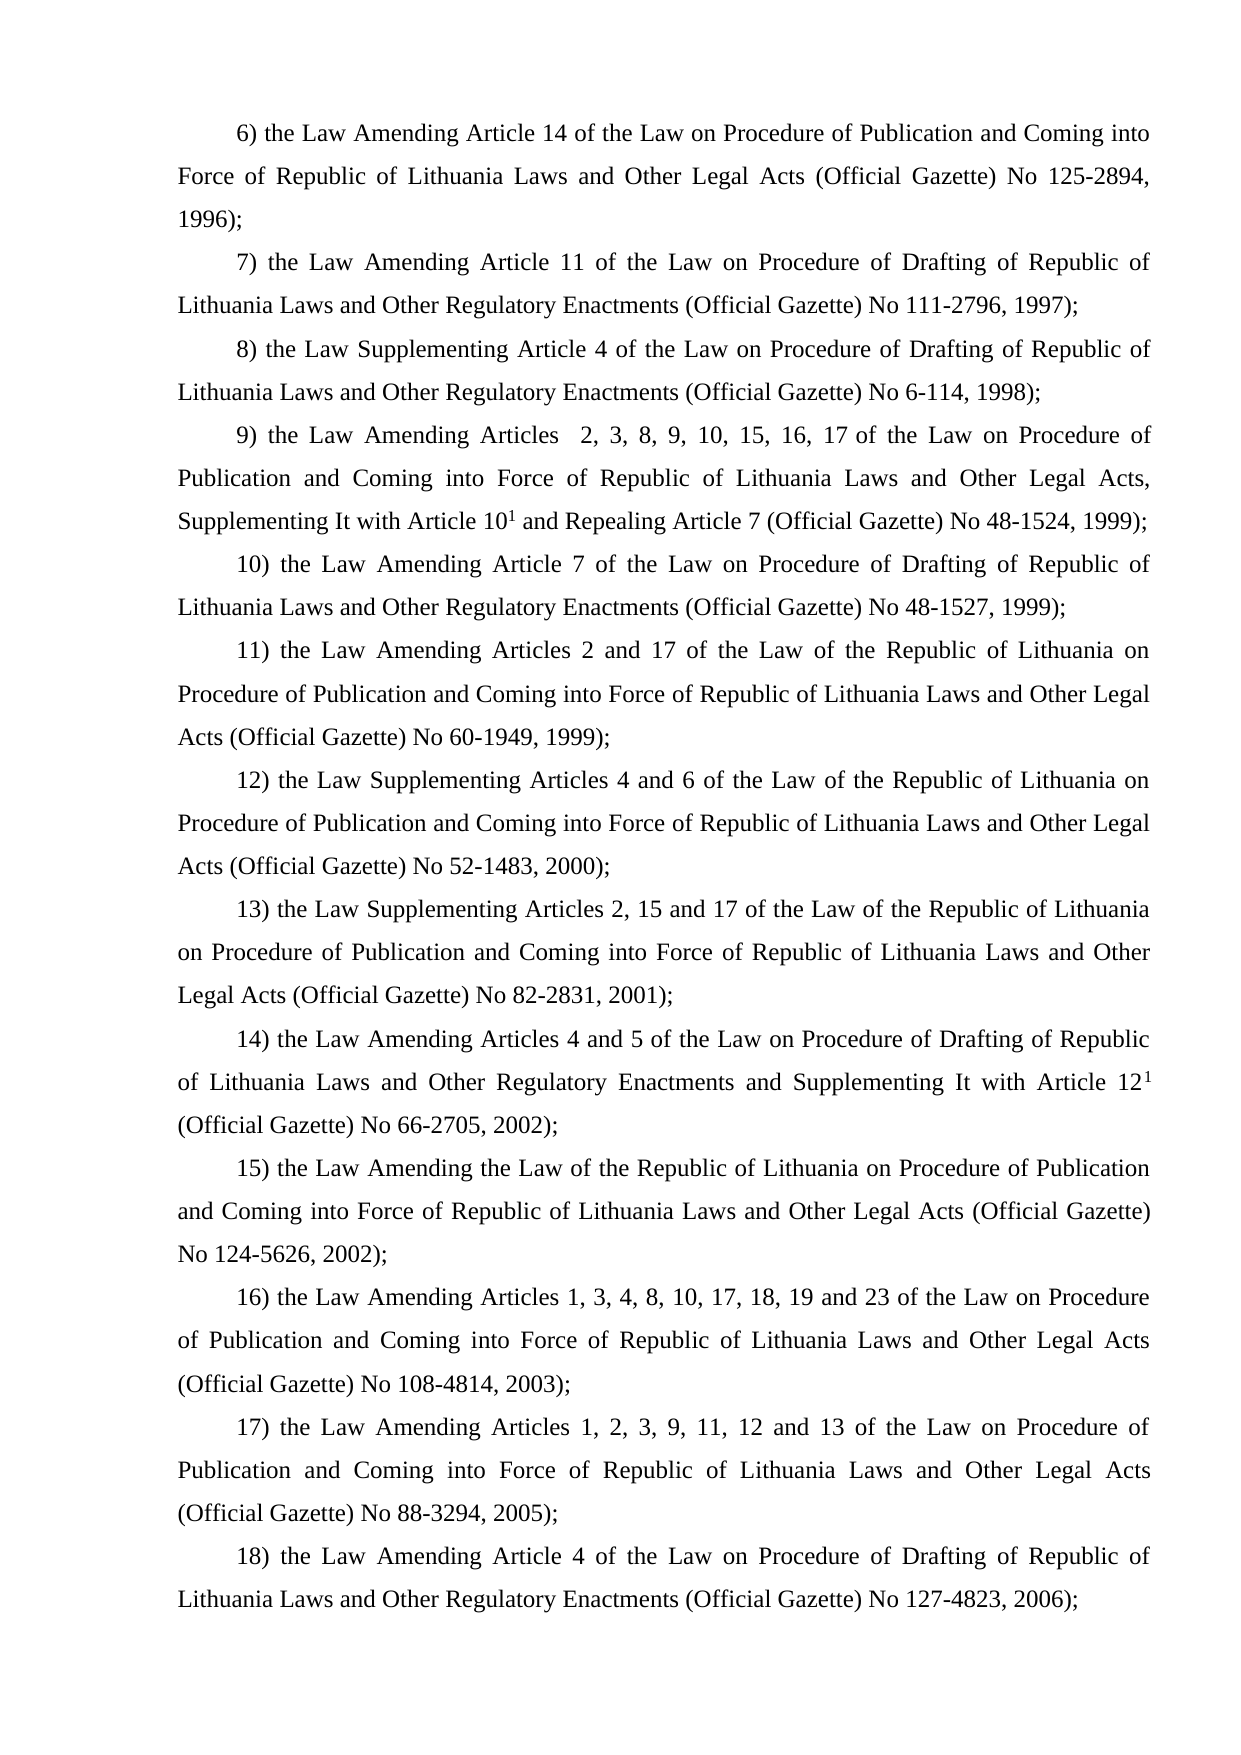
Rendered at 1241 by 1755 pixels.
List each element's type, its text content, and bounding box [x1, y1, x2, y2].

text 13) the Law Supplementing Articles 2, 15 and 17 of the Law of the Republic of Lithuania on Procedure of Publication and Coming into Force of Republic of Lithuania Laws and Other Legal Acts (Official Gazette) No 82-2831, 2001); [177, 894, 1152, 1009]
text 12) the Law Supplementing Articles 4 and 6 of the Law of the Republic of Lithuania on Procedure of Publication and Coming into Force of Republic of Lithuania Laws and Other Legal Acts (Official Gazette) No 52-1483, 2000); [177, 765, 1152, 880]
text 15) the Law Amending the Law of the Republic of Lithuania on Procedure of Publication and Coming into Force of Republic of Lithuania Laws and Other Legal Acts (Official Gazette) No 124-5626, 2002); [177, 1153, 1152, 1268]
text 8) the Law Supplementing Article 4 of the Law on Procedure of Drafting of Republic of Lithuania Laws and Other Regulatory Enactments (Official Gazette) No 6-114, 1998); [177, 334, 1152, 406]
text 11) the Law Amending Articles 2 and 17 of the Law of the Republic of Lithuania on Procedure of Publication and Coming into Force of Republic of Lithuania Laws and Other Legal Acts (Official Gazette) No 60-1949, 1999); [177, 636, 1152, 751]
text 9) the Law Amending Articles 2, 3, 8, 9, 10, 15, 16, 17 of the Law on Procedure of Publication and Coming into Force of Republic of Lithuania Laws and Other Legal Acts, Supplementing It with Article 101 and Repealing Article 7 (Official Gazette) No 48-1524, 1999); [177, 420, 1152, 535]
text 18) the Law Amending Article 4 of the Law on Procedure of Drafting of Republic of Lithuania Laws and Other Regulatory Enactments (Official Gazette) No 127-4823, 2006); [177, 1541, 1152, 1613]
text 14) the Law Amending Articles 4 and 5 of the Law on Procedure of Drafting of Republic of Lithuania Laws and Other Regulatory Enactments and Supplementing It with Article 121 (Official Gazette) No 66-2705, 2002); [177, 1024, 1152, 1139]
text 6) the Law Amending Article 14 of the Law on Procedure of Publication and Coming into Force of Republic of Lithuania Laws and Other Legal Acts (Official Gazette) No 125-2894, 1996); [177, 118, 1152, 233]
text 17) the Law Amending Articles 1, 2, 3, 9, 11, 12 and 13 of the Law on Procedure of Publication and Coming into Force of Republic of Lithuania Laws and Other Legal Acts (Official Gazette) No 88-3294, 2005); [177, 1412, 1152, 1527]
text 16) the Law Amending Articles 1, 3, 4, 8, 10, 17, 18, 19 and 23 of the Law on Procedure of Publication and Coming into Force of Republic of Lithuania Laws and Other Legal Acts (Official Gazette) No 108-4814, 2003); [177, 1282, 1152, 1397]
text 10) the Law Amending Article 7 of the Law on Procedure of Drafting of Republic of Lithuania Laws and Other Regulatory Enactments (Official Gazette) No 48-1527, 1999); [177, 549, 1152, 621]
text 7) the Law Amending Article 11 of the Law on Procedure of Drafting of Republic of Lithuania Laws and Other Regulatory Enactments (Official Gazette) No 111-2796, 1997); [177, 247, 1152, 319]
